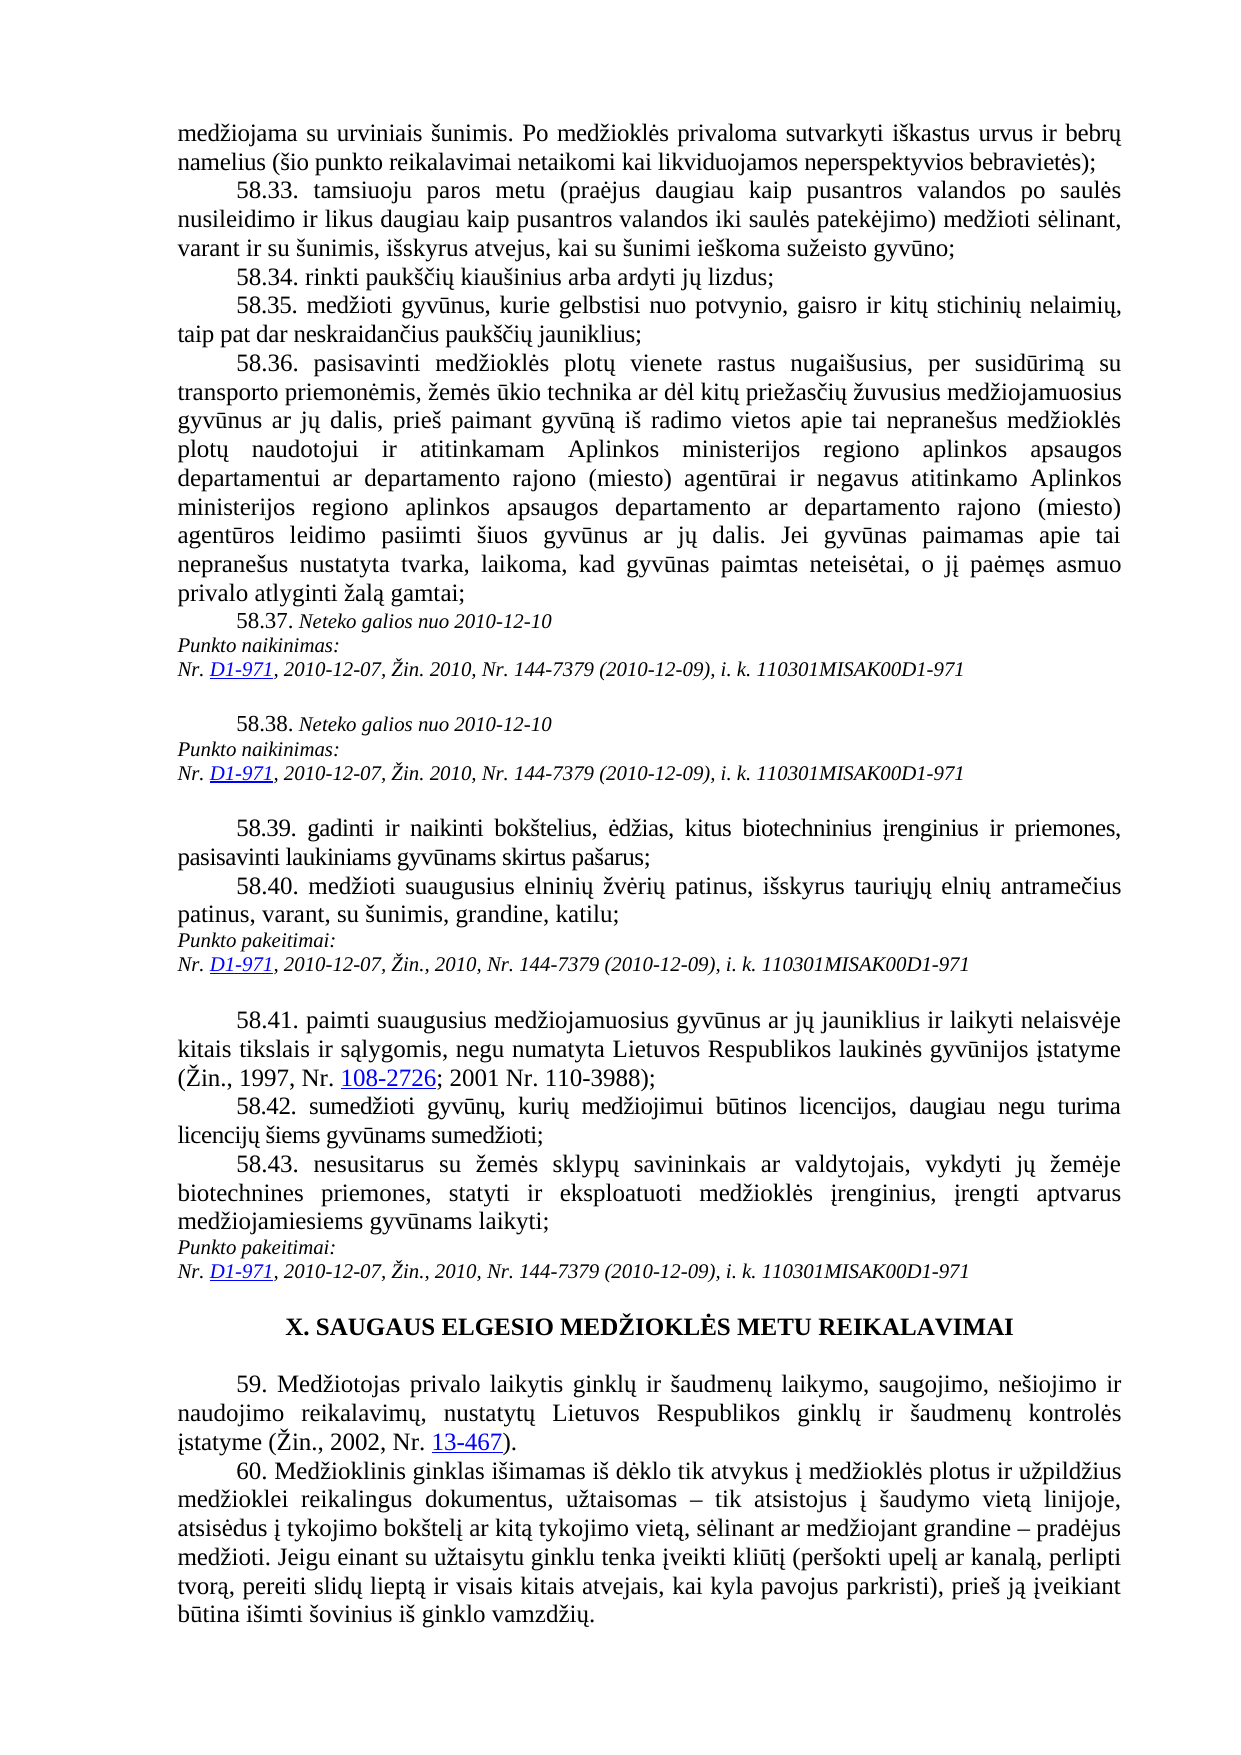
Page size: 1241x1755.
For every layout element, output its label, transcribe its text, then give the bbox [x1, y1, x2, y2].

text 58.35. medžioti gyvūnus, kurie gelbstisi nuo potvynio, gaisro ir kitų stichinių nelaimių, taip pat dar neskraidančius paukščių jauniklius; [177, 291, 1122, 348]
text 58.40. medžioti suaugusius elninių žvėrių patinus, išskyrus tauriųjų elnių antramečius patinus, varant, su šunimis, grandine, katilu; [177, 871, 1122, 928]
text 58.33. tamsiuoju paros metu (praėjus daugiau kaip pusantros valandos po saulės nusileidimo ir likus daugiau kaip pusantros valandos iki saulės patekėjimo) medžioti sėlinant, varant ir su šunimis, išskyrus atvejus, kai su šunimi ieškoma sužeisto gyvūno; [177, 176, 1122, 262]
text 58.36. pasisavinti medžioklės plotų vienete rastus nugaišusius, per susidūrimą su transporto priemonėmis, žemės ūkio technika ar dėl kitų priežasčių žuvusius medžiojamuosius gyvūnus ar jų dalis, prieš paimant gyvūną iš radimo vietos apie tai nepranešus medžioklės plotų naudotojui ir atitinkamam Aplinkos ministerijos regiono aplinkos apsaugos departamentui ar departamento rajono (miesto) agentūrai ir negavus atitinkamo Aplinkos ministerijos regiono aplinkos apsaugos departamento ar departamento rajono (miesto) agentūros leidimo pasiimti šiuos gyvūnus ar jų dalis. Jei gyvūnas paimamas apie tai nepranešus nustatyta tvarka, laikoma, kad gyvūnas paimtas neteisėtai, o jį paėmęs asmuo privalo atlyginti žalą gamtai; [177, 348, 1122, 607]
text Punkto pakeitimai: [177, 928, 1122, 952]
text Nr. D1-971, 2010-12-07, Žin., 2010, Nr. 144-7379 (2010-12-09), i. k. 110301MISAK00D1-971 [177, 1259, 1122, 1283]
text 58.34. rinkti paukščių kiaušinius arba ardyti jų lizdus; [177, 262, 1122, 291]
text 58.39. gadinti ir naikinti bokštelius, ėdžias, kitus biotechninius įrenginius ir priemones, pasisavinti laukiniams gyvūnams skirtus pašarus; [177, 813, 1122, 871]
text Punkto naikinimas: [177, 633, 1122, 657]
text 58.42. sumedžioti gyvūnų, kurių medžiojimui būtinos licencijos, daugiau negu turima licencijų šiems gyvūnams sumedžioti; [177, 1091, 1122, 1149]
text Nr. D1-971, 2010-12-07, Žin., 2010, Nr. 144-7379 (2010-12-09), i. k. 110301MISAK00D1-971 [177, 952, 1122, 976]
text 58.37. Neteko galios nuo 2010-12-10 [177, 607, 1122, 633]
text medžiojama su urviniais šunimis. Po medžioklės privaloma sutvarkyti iškastus urvus ir bebrų namelius (šio punkto reikalavimai netaikomi kai likviduojamos neperspektyvios bebravietės); [177, 118, 1122, 176]
text Nr. D1-971, 2010-12-07, Žin. 2010, Nr. 144-7379 (2010-12-09), i. k. 110301MISAK00D1-971 [177, 761, 1122, 784]
text 58.41. paimti suaugusius medžiojamuosius gyvūnus ar jų jauniklius ir laikyti nelaisvėje kitais tikslais ir sąlygomis, negu numatyta Lietuvos Respublikos laukinės gyvūnijos įstatyme (Žin., 1997, Nr. 108-2726; 2001 Nr. 110-3988); [177, 1005, 1122, 1091]
text 58.38. Neteko galios nuo 2010-12-10 [177, 710, 1122, 736]
text X. SAUGAUS ELGESIO MEDŽIOKLĖS METU REIKALAVIMAI [177, 1312, 1122, 1341]
text Punkto pakeitimai: [177, 1235, 1122, 1259]
text Punkto naikinimas: [177, 736, 1122, 761]
text 59. Medžiotojas privalo laikytis ginklų ir šaudmenų laikymo, saugojimo, nešiojimo ir naudojimo reikalavimų, nustatytų Lietuvos Respublikos ginklų ir šaudmenų kontrolės įstatyme (Žin., 2002, Nr. 13-467). [177, 1369, 1122, 1456]
text 60. Medžioklinis ginklas išimamas iš dėklo tik atvykus į medžioklės plotus ir užpildžius medžioklei reikalingus dokumentus, užtaisomas – tik atsistojus į šaudymo vietą linijoje, atsisėdus į tykojimo bokštelį ar kitą tykojimo vietą, sėlinant ar medžiojant grandine – pradėjus medžioti. Jeigu einant su užtaisytu ginklu tenka įveikti kliūtį (peršokti upelį ar kanalą, perlipti tvorą, pereiti slidų lieptą ir visais kitais atvejais, kai kyla pavojus parkristi), prieš ją įveikiant būtina išimti šovinius iš ginklo vamzdžių. [177, 1456, 1122, 1628]
text Nr. D1-971, 2010-12-07, Žin. 2010, Nr. 144-7379 (2010-12-09), i. k. 110301MISAK00D1-971 [177, 657, 1122, 681]
text 58.43. nesusitarus su žemės sklypų savininkais ar valdytojais, vykdyti jų žemėje biotechnines priemones, statyti ir eksploatuoti medžioklės įrenginius, įrengti aptvarus medžiojamiesiems gyvūnams laikyti; [177, 1149, 1122, 1235]
